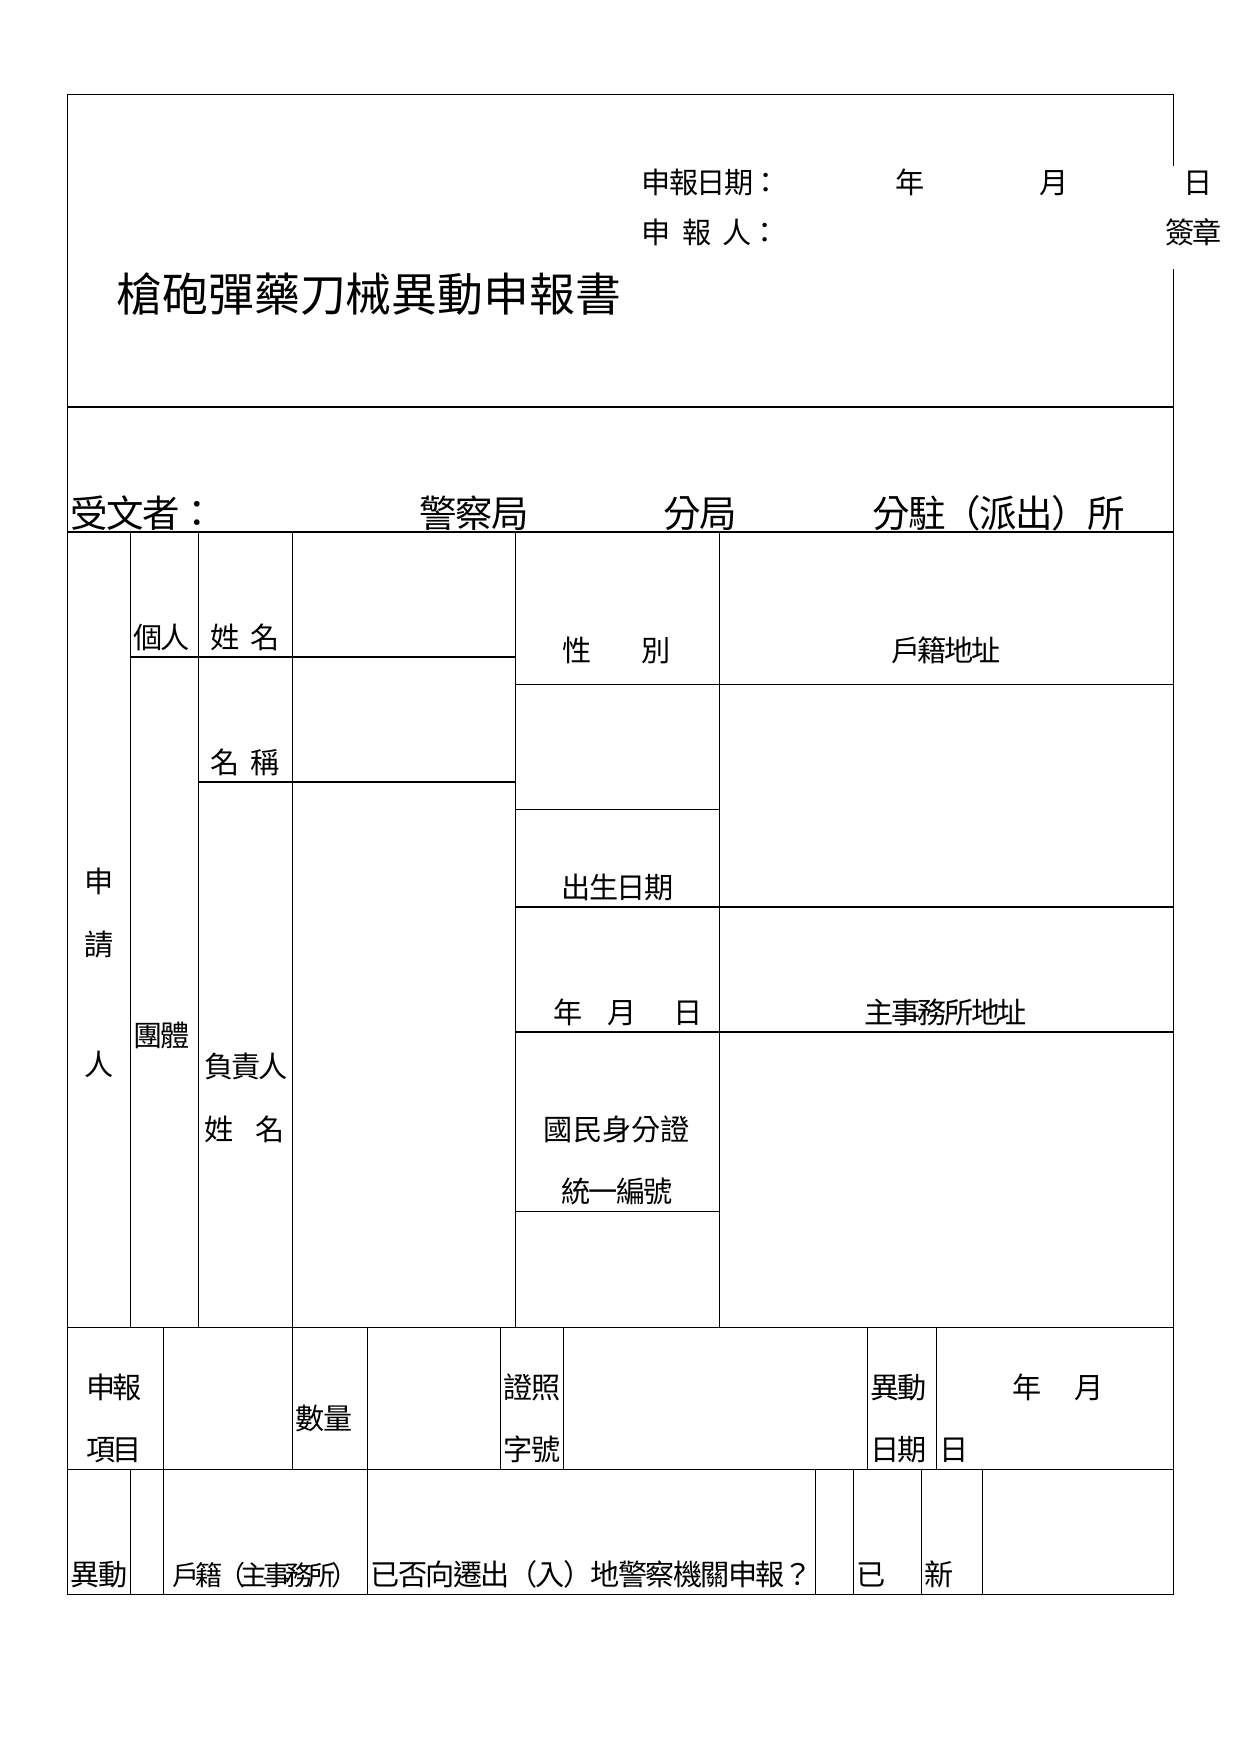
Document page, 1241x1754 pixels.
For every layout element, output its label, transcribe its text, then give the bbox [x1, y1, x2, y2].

table_cell 數量 [293, 1328, 367, 1469]
table_cell 異動 [68, 1470, 130, 1594]
table_cell [564, 1328, 867, 1469]
table_cell [293, 783, 515, 1327]
table_cell [164, 1328, 292, 1469]
table_cell 主事務所地址 [720, 908, 1173, 1031]
table_cell 年 月 日 [937, 1328, 1173, 1469]
table_cell 國民身分證 統一編號 [516, 1033, 719, 1211]
table_header 槍砲彈藥刀械異動申報書 [68, 95, 1240, 406]
table_cell 名 稱 [199, 658, 292, 781]
table_cell 出生日期 [516, 810, 719, 906]
table_cell 異動 日期 [868, 1328, 936, 1469]
table_cell [293, 533, 515, 656]
table_cell 申請 人 [68, 533, 130, 1327]
table_cell 性 別 [516, 533, 719, 683]
table_cell [720, 1033, 1173, 1327]
table_cell 姓 名 [199, 533, 292, 656]
table_cell 個人 [131, 533, 198, 656]
table_cell 戶籍地址 [720, 533, 1173, 683]
table_cell [368, 1328, 500, 1469]
table_cell [983, 1470, 1173, 1594]
table_cell [816, 1470, 853, 1594]
table_cell 申報 項目 [68, 1328, 163, 1469]
table_cell 已否向遷出（入）地警察機關申報？ [368, 1470, 815, 1594]
table_cell 負責人姓 名 [199, 783, 292, 1327]
table_cell 受文者： 警察局 分局 分駐（派出）所 [68, 408, 1173, 531]
table_cell 戶籍（主事務所） [164, 1470, 367, 1594]
table_cell [293, 658, 515, 781]
table_cell 證照字號 [501, 1328, 563, 1469]
table_cell [131, 1470, 163, 1594]
table_cell [720, 685, 1173, 906]
table_cell [516, 685, 719, 808]
table_cell 年 月 日 [516, 908, 719, 1031]
table_cell 新 [922, 1470, 982, 1594]
table_cell 團體 [131, 658, 198, 1327]
table_cell [516, 1212, 719, 1327]
table_cell 已 [854, 1470, 921, 1594]
